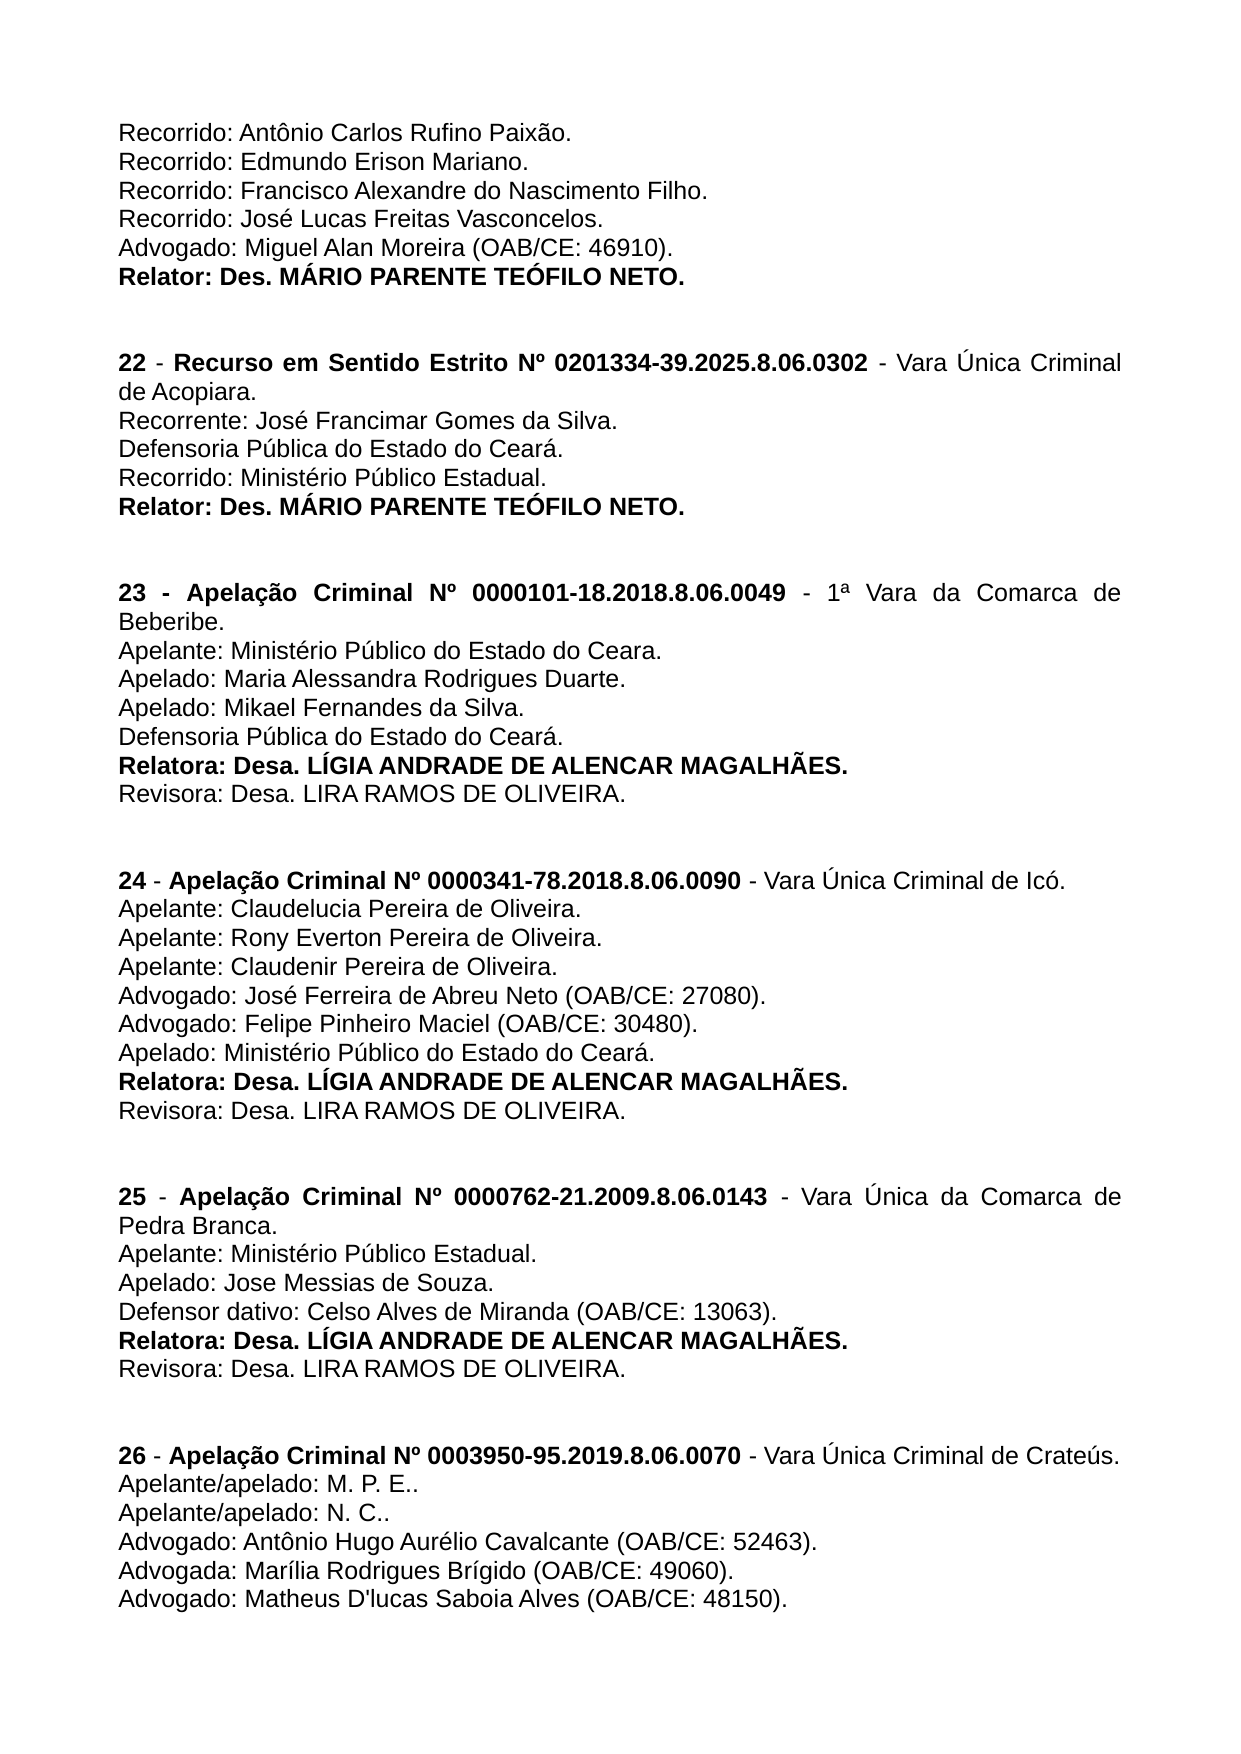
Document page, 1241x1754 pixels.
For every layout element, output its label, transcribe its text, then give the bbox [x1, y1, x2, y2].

text Revisora: Desa. LIRA RAMOS DE OLIVEIRA. [118, 1354, 1122, 1383]
text Advogado: Miguel Alan Moreira (OAB/CE: 46910). [118, 233, 1122, 262]
text Relator: Des. MÁRIO PARENTE TEÓFILO NETO. [118, 262, 1122, 291]
text Recorrente: José Francimar Gomes da Silva. [118, 406, 1122, 434]
text Advogado: Matheus D'lucas Saboia Alves (OAB/CE: 48150). [118, 1584, 1122, 1613]
text 25 - Apelação Criminal Nº 0000762-21.2009.8.06.0143 - Vara Única da Comarca de Pedra Branca. [118, 1182, 1122, 1239]
text Advogado: Felipe Pinheiro Maciel (OAB/CE: 30480). [118, 1009, 1122, 1038]
text 24 - Apelação Criminal Nº 0000341-78.2018.8.06.0090 - Vara Única Criminal de Icó. [118, 866, 1122, 894]
text Advogado: Antônio Hugo Aurélio Cavalcante (OAB/CE: 52463). [118, 1527, 1122, 1556]
text Defensor dativo: Celso Alves de Miranda (OAB/CE: 13063). [118, 1297, 1122, 1326]
text Recorrido: Edmundo Erison Mariano. [118, 147, 1122, 176]
text Apelante: Claudenir Pereira de Oliveira. [118, 952, 1122, 981]
text Relatora: Desa. LÍGIA ANDRADE DE ALENCAR MAGALHÃES. [118, 751, 1122, 779]
text Apelante: Claudelucia Pereira de Oliveira. [118, 894, 1122, 923]
text Apelado: Mikael Fernandes da Silva. [118, 693, 1122, 722]
text 26 - Apelação Criminal Nº 0003950-95.2019.8.06.0070 - Vara Única Criminal de Crateús. [118, 1441, 1122, 1469]
text Apelante/apelado: M. P. E.. [118, 1469, 1122, 1498]
text Apelado: Jose Messias de Souza. [118, 1268, 1122, 1297]
text Relatora: Desa. LÍGIA ANDRADE DE ALENCAR MAGALHÃES. [118, 1326, 1122, 1354]
text Advogado: José Ferreira de Abreu Neto (OAB/CE: 27080). [118, 981, 1122, 1009]
text Recorrido: Ministério Público Estadual. [118, 463, 1122, 492]
text 23 - Apelação Criminal Nº 0000101-18.2018.8.06.0049 - 1ª Vara da Comarca de Beberibe. [118, 578, 1122, 636]
text Apelante/apelado: N. C.. [118, 1498, 1122, 1527]
text Defensoria Pública do Estado do Ceará. [118, 722, 1122, 751]
text Apelante: Rony Everton Pereira de Oliveira. [118, 923, 1122, 952]
text Relator: Des. MÁRIO PARENTE TEÓFILO NETO. [118, 492, 1122, 521]
text Recorrido: Antônio Carlos Rufino Paixão. [118, 118, 1122, 147]
text Advogada: Marília Rodrigues Brígido (OAB/CE: 49060). [118, 1556, 1122, 1584]
text Recorrido: José Lucas Freitas Vasconcelos. [118, 204, 1122, 233]
text Recorrido: Francisco Alexandre do Nascimento Filho. [118, 176, 1122, 204]
text Apelado: Maria Alessandra Rodrigues Duarte. [118, 664, 1122, 693]
text Apelado: Ministério Público do Estado do Ceará. [118, 1038, 1122, 1067]
text Relatora: Desa. LÍGIA ANDRADE DE ALENCAR MAGALHÃES. [118, 1067, 1122, 1096]
text Revisora: Desa. LIRA RAMOS DE OLIVEIRA. [118, 1096, 1122, 1124]
text Apelante: Ministério Público do Estado do Ceara. [118, 636, 1122, 664]
text Defensoria Pública do Estado do Ceará. [118, 434, 1122, 463]
text Apelante: Ministério Público Estadual. [118, 1239, 1122, 1268]
text 22 - Recurso em Sentido Estrito Nº 0201334-39.2025.8.06.0302 - Vara Única Criminal de Acopiara. [118, 348, 1122, 406]
text Revisora: Desa. LIRA RAMOS DE OLIVEIRA. [118, 779, 1122, 808]
